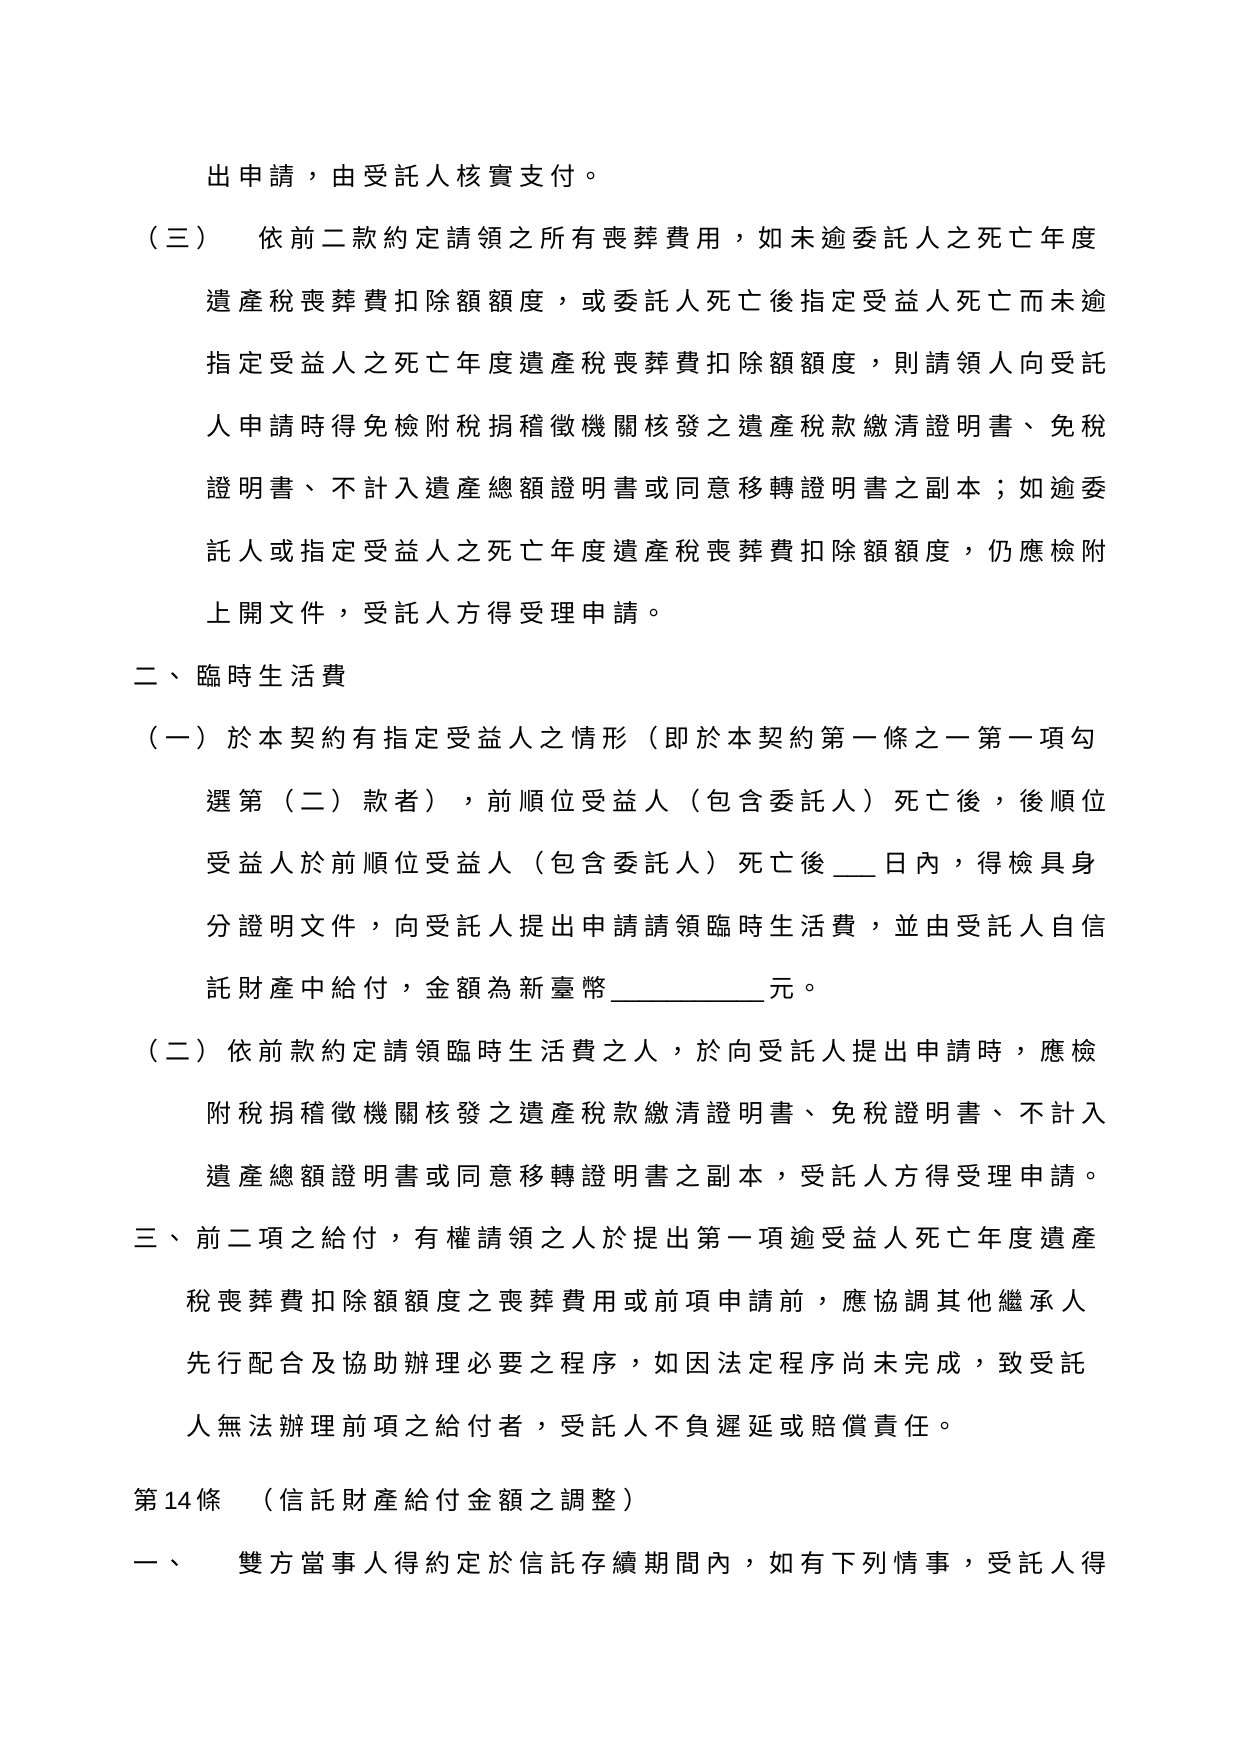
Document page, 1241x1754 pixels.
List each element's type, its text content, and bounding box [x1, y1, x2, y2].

table_cell 出申請，由受託人核實支付。 （三） 依前二款約定請領之所有喪葬費用，如未逾委託人之死亡年度遺產稅喪葬費扣除額額度，或委託人死亡後指定受益人死亡而未逾指定受益人之死亡年度遺產稅喪葬費扣除額額度，則請領人向受託人申請時得免檢附稅捐稽徵機關核發之遺產稅款繳清證明書、免稅證明書、不計入遺產總額證明書或同意移轉證明書之副本；如逾委託人或指定受益人之死亡年度遺產稅喪葬費扣除額額度，仍應檢附上開文件，受託人方得受理申請。 二、臨時生活費 （一）於本契約有指定受益人之情形（即於本契約第一條之一第一項勾選第（二）款者），前順位受益人（包含委託人）死亡後，後順位受益人於前順位受益人（包含委託人）死亡後___日內，得檢具身分證明文件，向受託人提出申請請領臨時生活費，並由受託人自信託財產中給付，金額為新臺幣___________元。 （二）依前款約定請領臨時生活費之人，於向受託人提出申請時，應檢附稅捐稽徵機關核發之遺產稅款繳清證明書、免稅證明書、不計入遺產總額證明書或同意移轉證明書之副本，受託人方得受理申請。 三、前二項之給付，有權請領之人於提出第一項逾受益人死亡年度遺產稅喪葬費扣除額額度之喪葬費用或前項申請前，應協調其他繼承人先行配合及協助辦理必要之程序，如因法定程序尚未完成，致受託人無法辦理前項之給付者，受託人不負遲延或賠償責任。 [120, 127, 1120, 1451]
table_cell 第14條 （信託財產給付金額之調整） 一、 雙方當事人得約定於信託存續期間內，如有下列情事，受託人得 [120, 1451, 1120, 1588]
